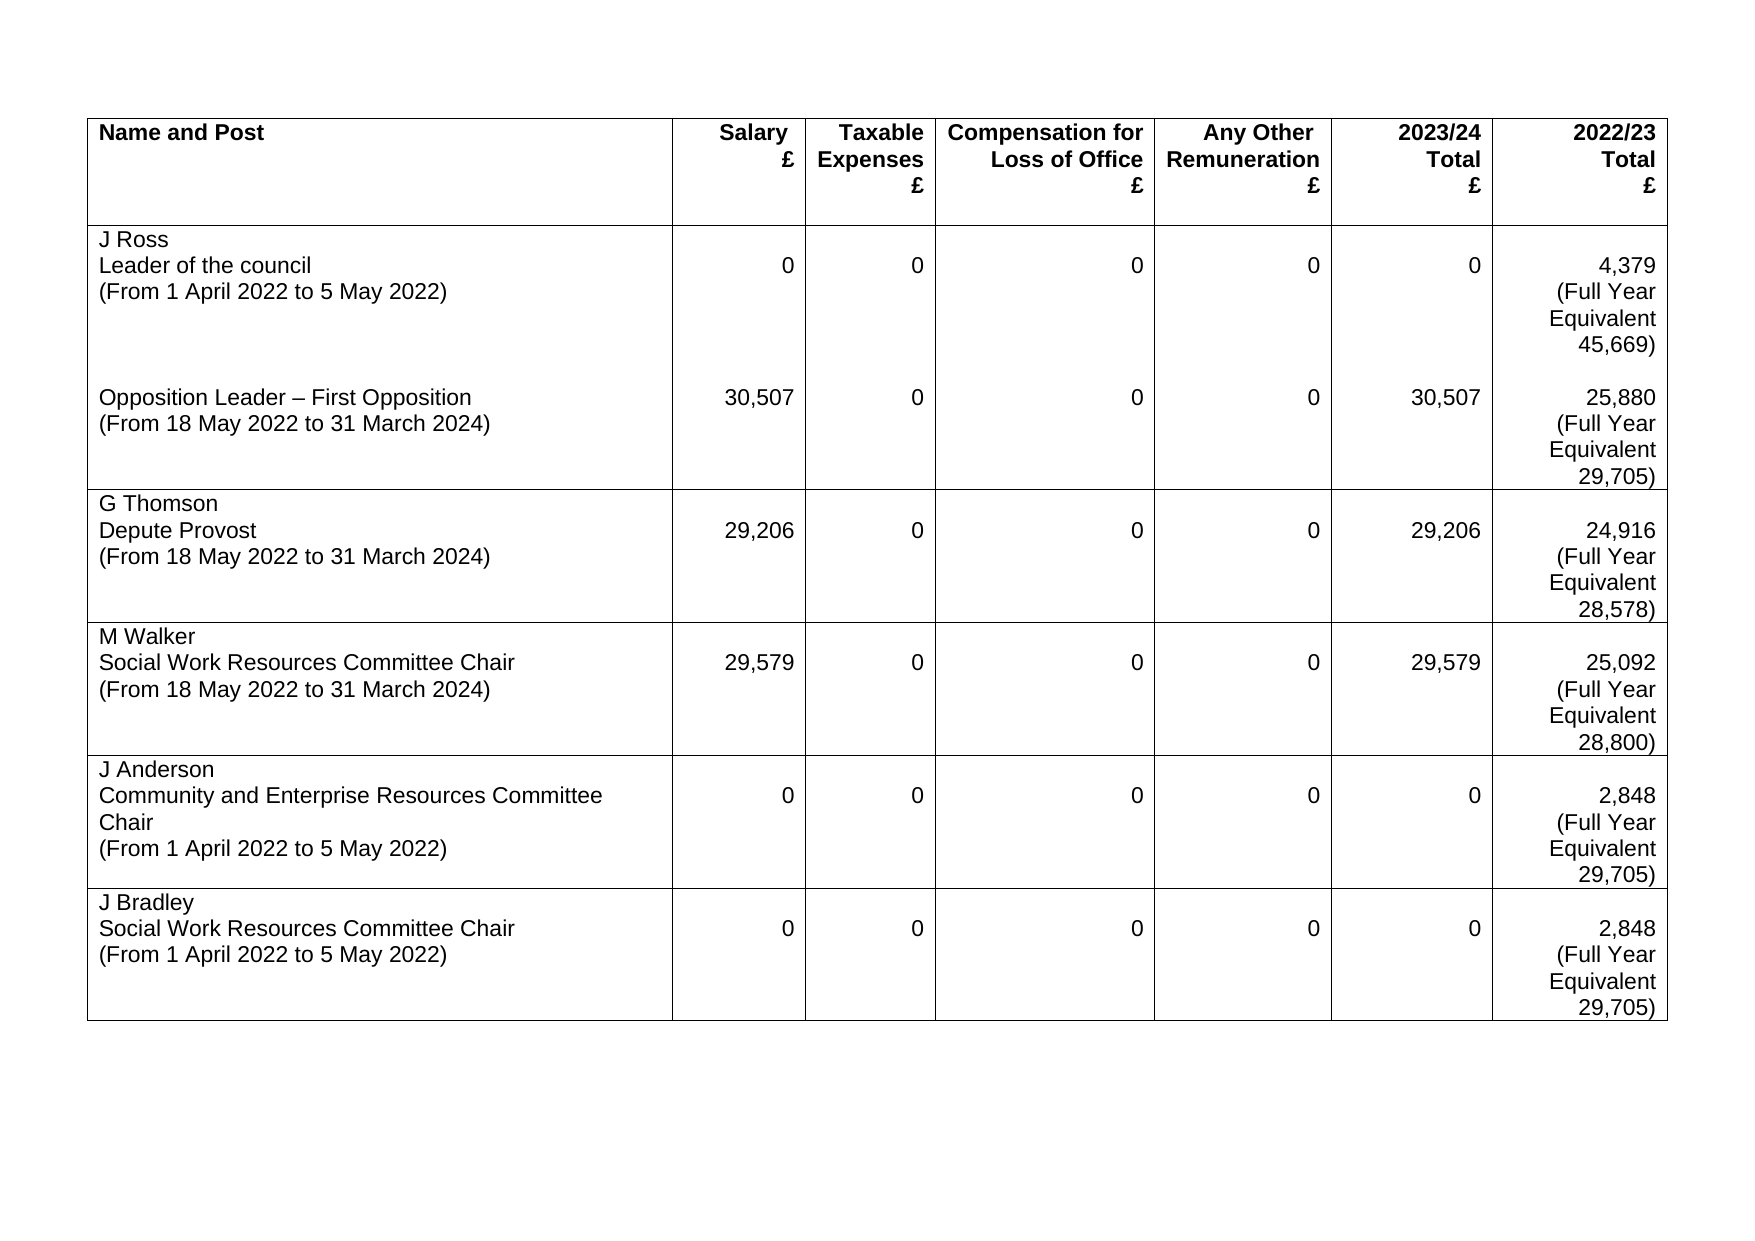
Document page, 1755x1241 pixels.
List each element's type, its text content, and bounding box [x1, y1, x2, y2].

table_cell 29,579 [673, 623, 805, 755]
table_header Taxable Expenses £ [806, 119, 935, 224]
table_cell M Walker Social Work Resources Committee Chair (From 18 May 2022 to 31 March 2024) [88, 623, 672, 755]
table_cell 4,379 (Full Year Equivalent 45,669) 25,880 (Full Year Equivalent 29,705) [1493, 226, 1667, 489]
table_cell 29,206 [673, 490, 805, 622]
table_cell J Bradley Social Work Resources Committee Chair (From 1 April 2022 to 5 May 2022) [88, 889, 672, 1020]
table_header 2022/23 Total £ [1493, 119, 1667, 224]
table_cell 24,916 (Full Year Equivalent 28,578) [1493, 490, 1667, 622]
table_cell 2,848 (Full Year Equivalent 29,705) [1493, 889, 1667, 1020]
table_cell 29,579 [1332, 623, 1492, 755]
table_cell 0 [936, 623, 1154, 755]
table_cell J Anderson Community and Enterprise Resources Committee Chair (From 1 April 2022 to 5 May 2022) [88, 756, 672, 888]
table_cell 0 [1155, 490, 1331, 622]
table_cell 0 [806, 623, 935, 755]
table_cell 0 [1332, 889, 1492, 1020]
table_cell 0 [936, 756, 1154, 888]
table_cell 0 [936, 490, 1154, 622]
table_header Any Other Remuneration £ [1155, 119, 1331, 224]
table_cell 0 [806, 756, 935, 888]
table_header Compensation for Loss of Office £ [936, 119, 1154, 224]
table_cell 0 0 [936, 226, 1154, 489]
table_header 2023/24 Total £ [1332, 119, 1492, 224]
table_cell 0 30,507 [1332, 226, 1492, 489]
table_cell G Thomson Depute Provost (From 18 May 2022 to 31 March 2024) [88, 490, 672, 622]
table_cell 0 [806, 490, 935, 622]
table_cell 0 [936, 889, 1154, 1020]
table_cell 0 [1155, 889, 1331, 1020]
table_cell 0 0 [806, 226, 935, 489]
table_cell 0 [806, 889, 935, 1020]
table_cell 0 [673, 756, 805, 888]
table_cell 0 [1155, 756, 1331, 888]
table_cell 2,848 (Full Year Equivalent 29,705) [1493, 756, 1667, 888]
table_cell 29,206 [1332, 490, 1492, 622]
table_cell J Ross Leader of the council (From 1 April 2022 to 5 May 2022) Opposition Leader – First Opposition (From 18 May 2022 to 31 March 2024) [88, 226, 672, 489]
table_cell 0 [1332, 756, 1492, 888]
table_cell 0 0 [1155, 226, 1331, 489]
table_header Salary £ [673, 119, 805, 224]
table_cell 0 [673, 889, 805, 1020]
table_cell 0 [1155, 623, 1331, 755]
table_cell 0 30,507 [673, 226, 805, 489]
table_header Name and Post [88, 119, 672, 224]
table_cell 25,092 (Full Year Equivalent 28,800) [1493, 623, 1667, 755]
